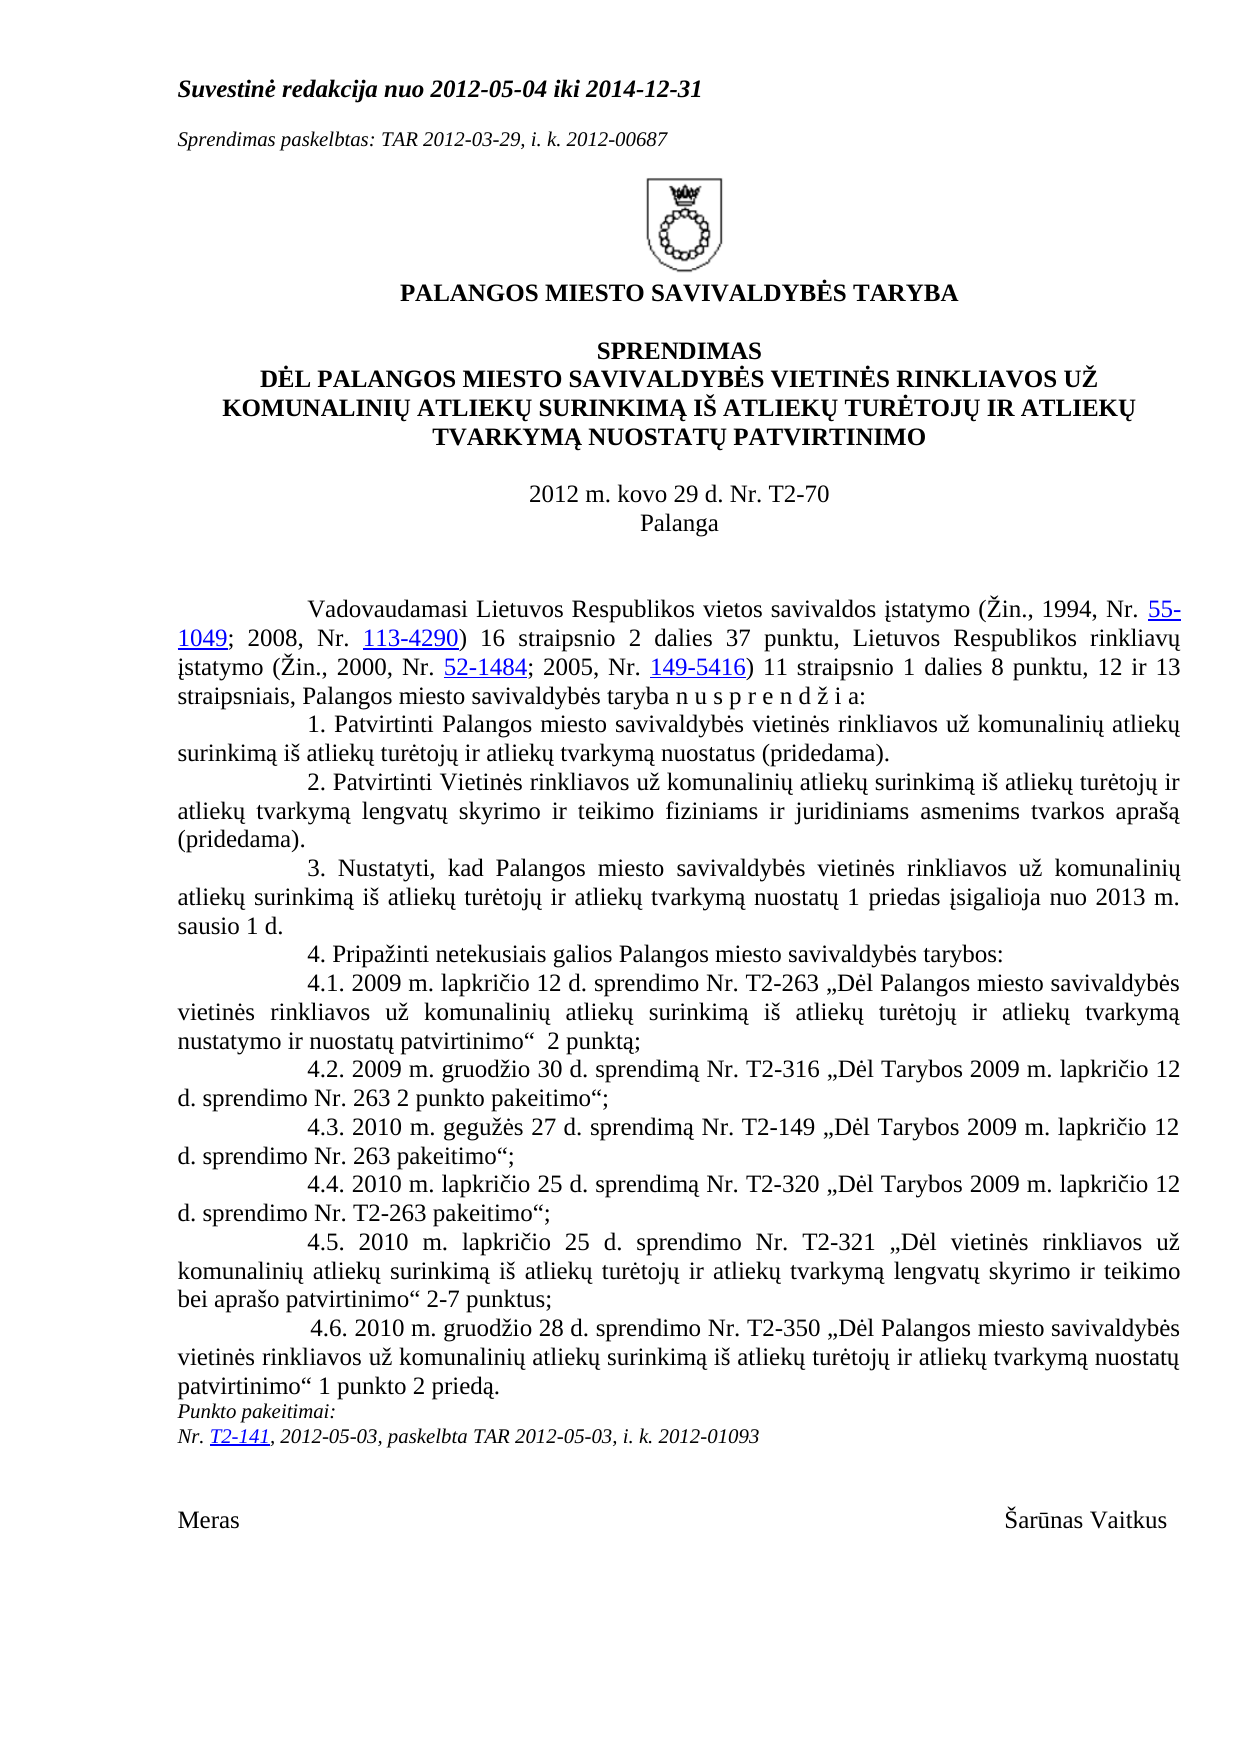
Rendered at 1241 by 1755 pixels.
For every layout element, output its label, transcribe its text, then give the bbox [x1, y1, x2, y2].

text Suvestinė redakcija nuo 2012-05-04 iki 2014-12-31 [177, 74, 1181, 103]
text 4.2. 2009 m. gruodžio 30 d. sprendimą Nr. T2-316 „Dėl Tarybos 2009 m. lapkričio 12 d. sprendimo Nr. 263 2 punkto pakeitimo“; [177, 1054, 1181, 1112]
text 1. Patvirtinti Palangos miesto savivaldybės vietinės rinkliavos už komunalinių atliekų surinkimą iš atliekų turėtojų ir atliekų tvarkymą nuostatus (pridedama). [177, 709, 1181, 767]
text Nr. T2-141, 2012-05-03, paskelbta TAR 2012-05-03, i. k. 2012-01093 [177, 1423, 1181, 1448]
text SPRENDIMAS [177, 336, 1181, 364]
text 2. Patvirtinti Vietinės rinkliavos už komunalinių atliekų surinkimą iš atliekų turėtojų ir atliekų tvarkymą lengvatų skyrimo ir teikimo fiziniams ir juridiniams asmenims tvarkos aprašą (pridedama). [177, 767, 1181, 853]
text 4.3. 2010 m. gegužės 27 d. sprendimą Nr. T2-149 „Dėl Tarybos 2009 m. lapkričio 12 d. sprendimo Nr. 263 pakeitimo“; [177, 1112, 1181, 1169]
text 4.6. 2010 m. gruodžio 28 d. sprendimo Nr. T2-350 „Dėl Palangos miesto savivaldybės vietinės rinkliavos už komunalinių atliekų surinkimą iš atliekų turėtojų ir atliekų tvarkymą nuostatų patvirtinimo“ 1 punkto 2 priedą. [177, 1313, 1181, 1399]
text 4.5. 2010 m. lapkričio 25 d. sprendimo Nr. T2-321 „Dėl vietinės rinkliavos už komunalinių atliekų surinkimą iš atliekų turėtojų ir atliekų tvarkymą lengvatų skyrimo ir teikimo bei aprašo patvirtinimo“ 2-7 punktus; [177, 1227, 1181, 1313]
text PALANGOS MIESTO SAVIVALDYBĖS TARYBA [177, 278, 1181, 307]
text 2012 m. kovo 29 d. Nr. T2-70 [177, 479, 1181, 508]
text Sprendimas paskelbtas: TAR 2012-03-29, i. k. 2012-00687 [177, 127, 1181, 151]
text 4. Pripažinti netekusiais galios Palangos miesto savivaldybės tarybos: [177, 939, 1181, 968]
text Punkto pakeitimai: [177, 1399, 1181, 1423]
text Meras Šarūnas Vaitkus [177, 1505, 1181, 1534]
text 4.1. 2009 m. lapkričio 12 d. sprendimo Nr. T2-263 „Dėl Palangos miesto savivaldybės vietinės rinkliavos už komunalinių atliekų surinkimą iš atliekų turėtojų ir atliekų tvarkymą nustatymo ir nuostatų patvirtinimo“ 2 punktą; [177, 968, 1181, 1054]
text Palanga [177, 508, 1181, 537]
text Vadovaudamasi Lietuvos Respublikos vietos savivaldos įstatymo (Žin., 1994, Nr. 55-1049; 2008, Nr. 113-4290) 16 straipsnio 2 dalies 37 punktu, Lietuvos Respublikos rinkliavų įstatymo (Žin., 2000, Nr. 52-1484; 2005, Nr. 149-5416) 11 straipsnio 1 dalies 8 punktu, 12 ir 13 straipsniais, Palangos miesto savivaldybės taryba nusprendžia: [177, 594, 1181, 709]
text DĖL PALANGOS MIESTO SAVIVALDYBĖS VIETINĖS RINKLIAVOS UŽ KOMUNALINIŲ ATLIEKŲ SURINKIMĄ IŠ ATLIEKŲ TURĖTOJŲ IR ATLIEKŲ TVARKYMĄ NUOSTATŲ PATVIRTINIMO [177, 364, 1181, 451]
text 4.4. 2010 m. lapkričio 25 d. sprendimą Nr. T2-320 „Dėl Tarybos 2009 m. lapkričio 12 d. sprendimo Nr. T2-263 pakeitimo“; [177, 1169, 1181, 1227]
text 3. Nustatyti, kad Palangos miesto savivaldybės vietinės rinkliavos už komunalinių atliekų surinkimą iš atliekų turėtojų ir atliekų tvarkymą nuostatų 1 priedas įsigalioja nuo 2013 m. sausio 1 d. [177, 853, 1181, 939]
